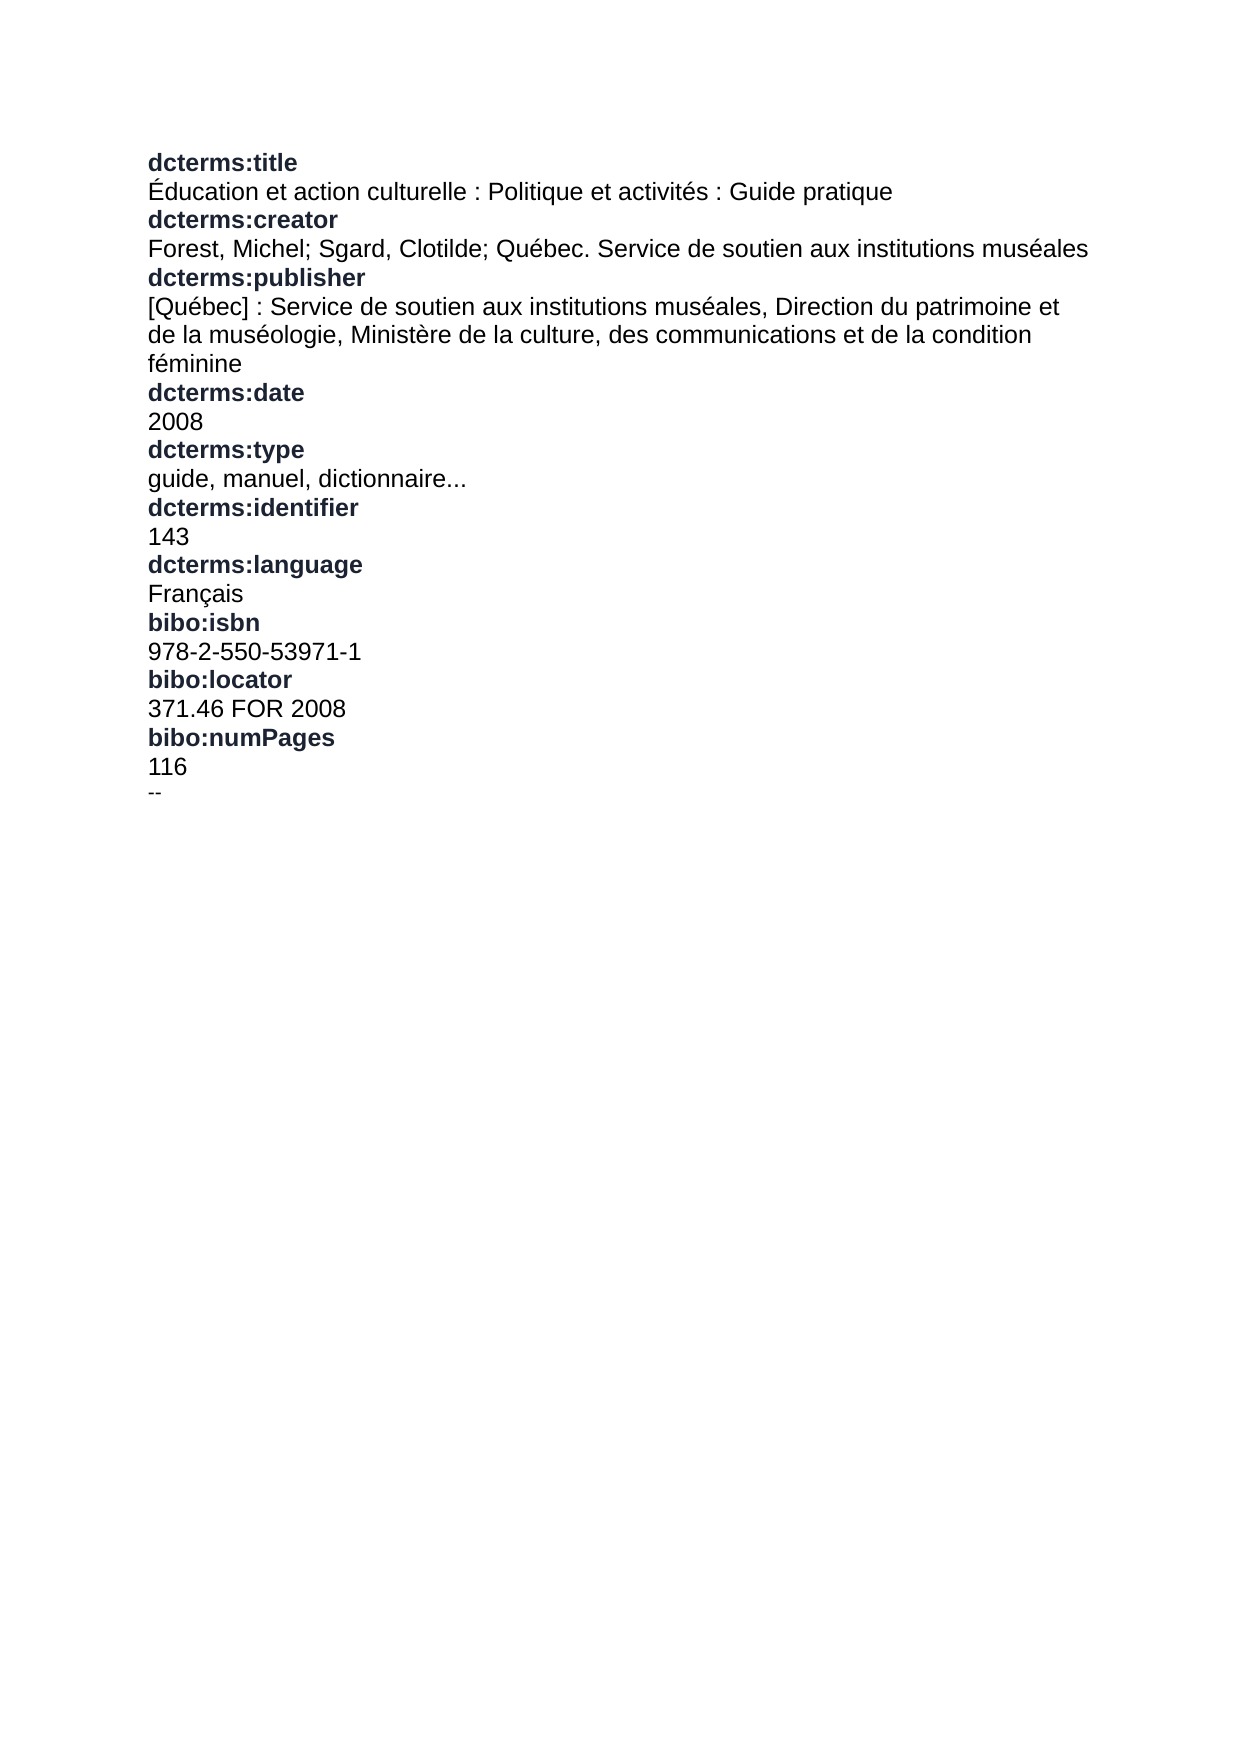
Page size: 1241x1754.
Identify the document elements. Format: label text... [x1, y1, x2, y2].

text bibo:locator [148, 665, 1092, 694]
text 143 [148, 521, 1092, 550]
text bibo:isbn [148, 608, 1092, 636]
text 2008 [148, 406, 1092, 435]
text Forest, Michel; Sgard, Clotilde; Québec. Service de soutien aux institutions muséales [148, 234, 1092, 263]
text bibo:numPages [148, 723, 1092, 751]
text dcterms:type [148, 435, 1092, 464]
text dcterms:date [148, 378, 1092, 406]
text dcterms:publisher [148, 263, 1092, 291]
text -- [148, 780, 1092, 804]
text Éducation et action culturelle : Politique et activités : Guide pratique [148, 176, 1092, 205]
text 978-2-550-53971-1 [148, 636, 1092, 665]
text dcterms:identifier [148, 493, 1092, 521]
text 371.46 FOR 2008 [148, 694, 1092, 723]
text dcterms:title [148, 148, 1092, 176]
text Français [148, 579, 1092, 608]
text dcterms:creator [148, 205, 1092, 234]
text guide, manuel, dictionnaire... [148, 464, 1092, 493]
text dcterms:language [148, 550, 1092, 579]
text [Québec] : Service de soutien aux institutions muséales, Direction du patrimoine et de la muséologie, Ministère de la culture, des communications et de la condition féminine [148, 291, 1092, 378]
text 116 [148, 751, 1092, 780]
